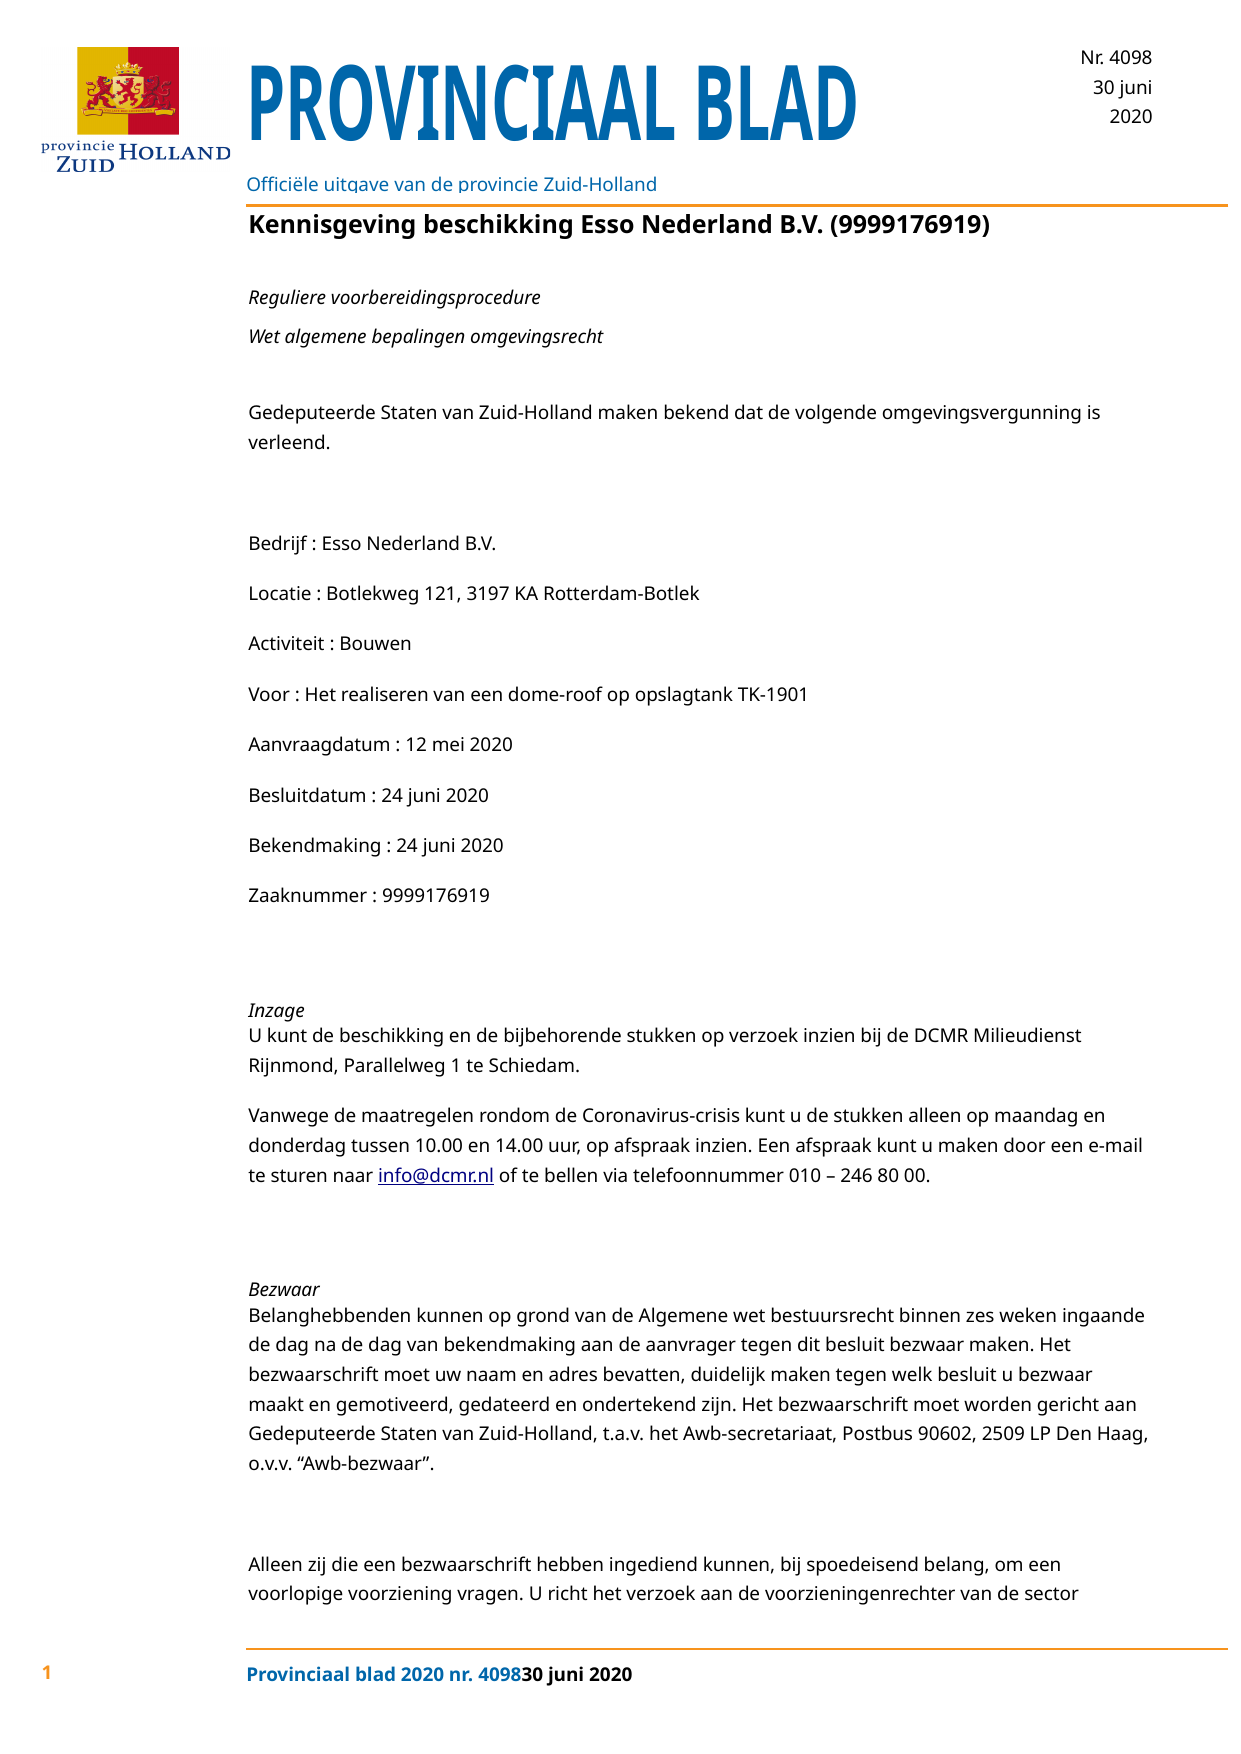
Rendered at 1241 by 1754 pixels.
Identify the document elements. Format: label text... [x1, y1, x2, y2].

text Bezwaar [248, 1276, 1152, 1302]
text Inzage [248, 997, 1152, 1023]
text Belanghebbenden kunnen op grond van de Algemene wet bestuursrecht binnen zes weken ingaande de dag na de dag van bekendmaking aan de aanvrager tegen dit besluit bezwaar maken. Het bezwaarschrift moet uw naam en adres bevatten, duidelijk maken tegen welk besluit u bezwaar maakt en gemotiveerd, gedateerd en ondertekend zijn. Het bezwaarschrift moet worden gericht aan Gedeputeerde Staten van Zuid-Holland, t.a.v. het Awb-secretariaat, Postbus 90602, 2509 LP Den Haag, o.v.v. “Awb-bezwaar”. [248, 1302, 1152, 1476]
text Wet algemene bepalingen omgevingsrecht [248, 323, 1152, 349]
text Bedrijf : Esso Nederland B.V. [248, 530, 1152, 555]
text Kennisgeving beschikking Esso Nederland B.V. (9999176919) [248, 207, 1152, 241]
text Locatie : Botlekweg 121, 3197 KA Rotterdam-Botlek [248, 580, 1152, 606]
text U kunt de beschikking en de bijbehorende stukken op verzoek inzien bij de DCMR Milieudienst Rijnmond, Parallelweg 1 te Schiedam. [248, 1023, 1152, 1078]
picture [41, 47, 231, 172]
text Reguliere voorbereidingsprocedure [248, 284, 1152, 309]
text Aanvraagdatum : 12 mei 2020 [248, 731, 1152, 757]
text Besluitdatum : 24 juni 2020 [248, 782, 1152, 807]
text Alleen zij die een bezwaarschrift hebben ingediend kunnen, bij spoedeisend belang, om een voorlopige voorziening vragen. U richt het verzoek aan de voorzieningenrechter van de sector [248, 1551, 1152, 1606]
text Gedeputeerde Staten van Zuid-Holland maken bekend dat de volgende omgevingsvergunning is verleend. [248, 399, 1152, 454]
text Activiteit : Bouwen [248, 631, 1152, 656]
text Voor : Het realiseren van een dome-roof op opslagtank TK-1901 [248, 681, 1152, 707]
text Vanwege de maatregelen rondom de Coronavirus-crisis kunt u de stukken alleen op maandag en donderdag tussen 10.00 en 14.00 uur, op afspraak inzien. Een afspraak kunt u maken door een e-mail te sturen naar info@dcmr.nl of te bellen via telefoonnummer 010 – 246 80 00. [248, 1103, 1152, 1188]
text Zaaknummer : 9999176919 [248, 883, 1152, 908]
text Bekendmaking : 24 juni 2020 [248, 832, 1152, 858]
